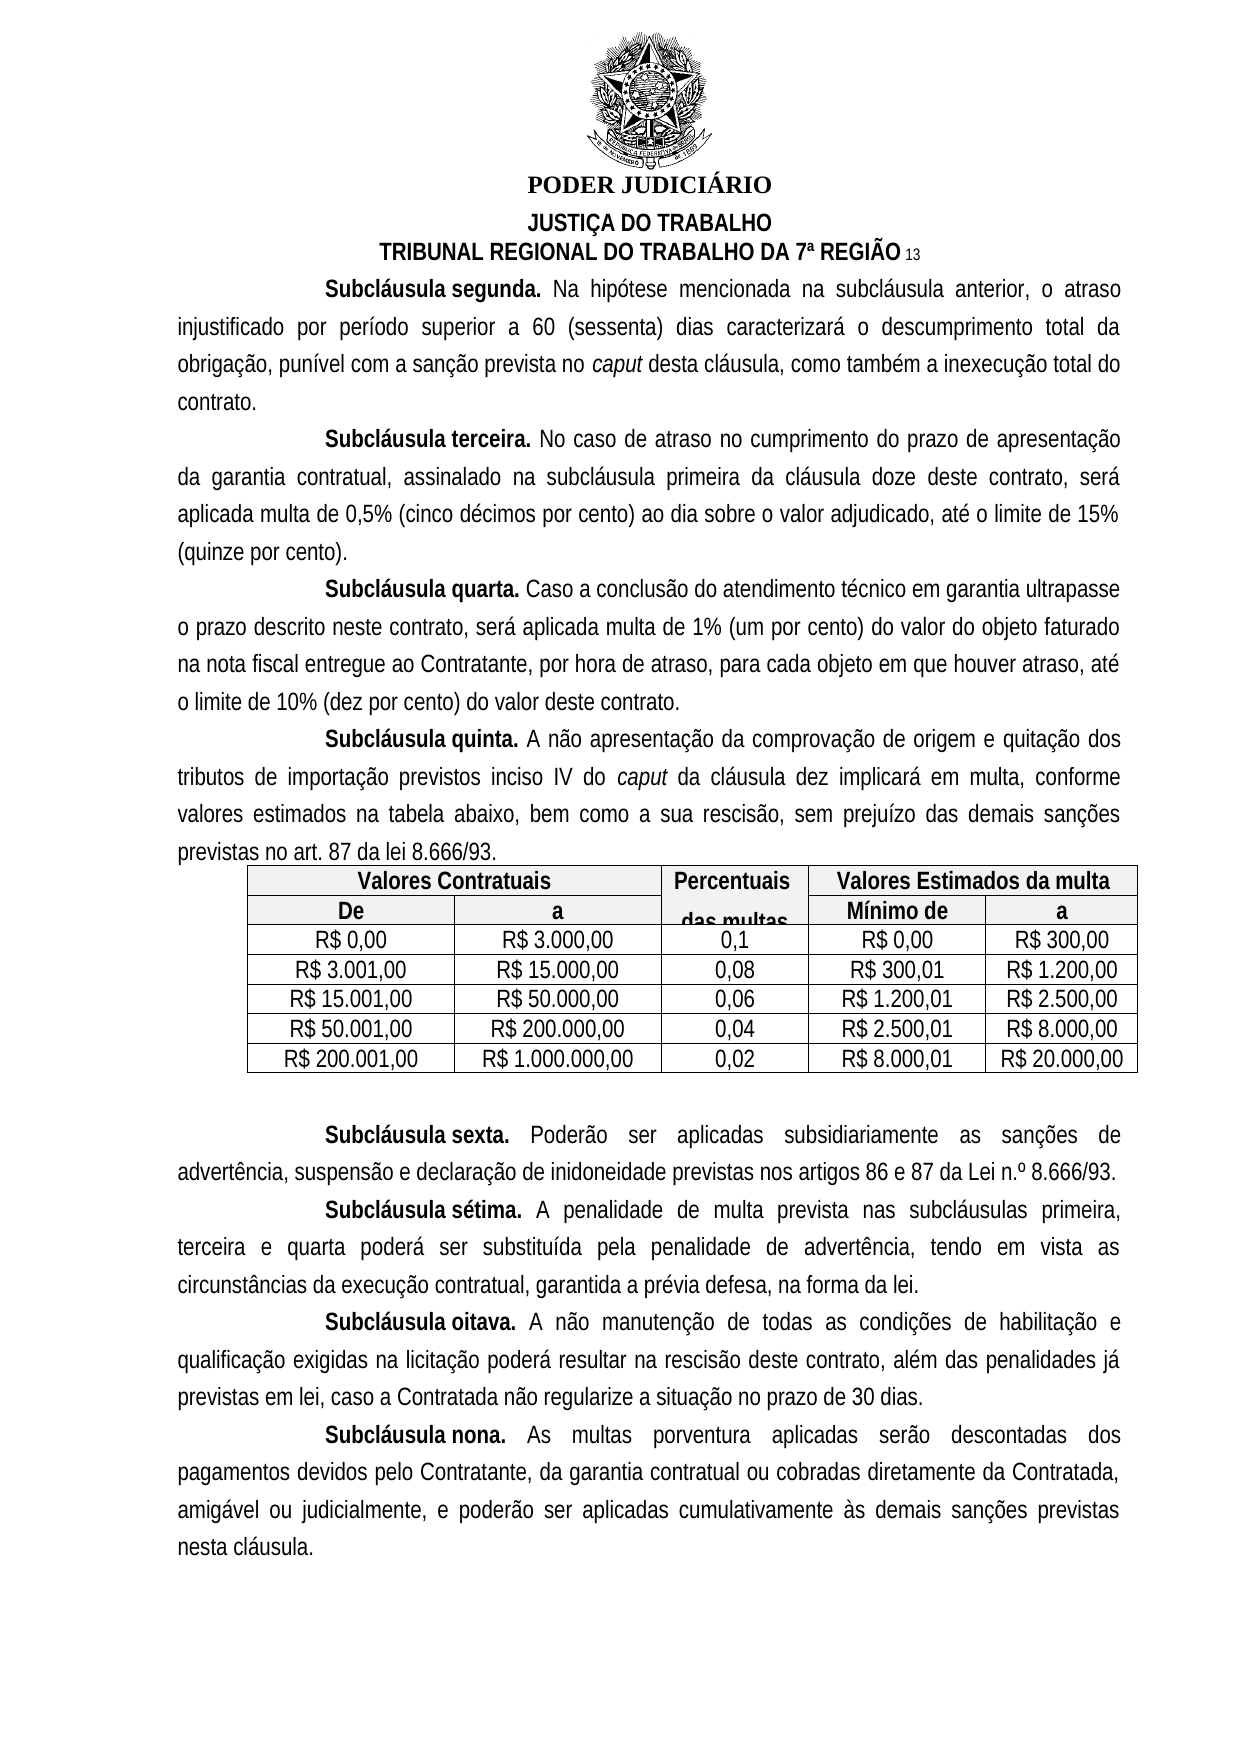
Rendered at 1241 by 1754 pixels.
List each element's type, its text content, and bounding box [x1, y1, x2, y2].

list quinta. A não apresentação da comprovação de origem e quitação dos tributos de importação previstos inciso IV do caput da cláusula dez implicará em multa, conforme valores estimados na tabela abaixo, bem como a sua rescisão, sem prejuízo das demais sanções previstas no art. 87 da lei 8.666/93. [177, 715, 1122, 865]
table_cell R$ 1.200,01 [809, 985, 985, 1013]
table_cell R$ 300,01 [809, 955, 985, 983]
table_cell R$ 15.001,00 [248, 985, 454, 1013]
table_cell R$ 8.000,01 [809, 1044, 985, 1072]
table_cell R$ 50.001,00 [248, 1014, 454, 1043]
table_cell R$ 20.000,00 [986, 1044, 1137, 1072]
list segunda. Na hipótese mencionada na subcláusula anterior, o atraso injustificado por período superior a 60 (sessenta) dias caracterizará o descumprimento total da obrigação, punível com a sanção prevista no caput desta cláusula, como também a inexecução total do contrato. [177, 265, 1122, 415]
list quarta. Caso a conclusão do atendimento técnico em garantia ultrapasse o prazo descrito neste contrato, será aplicada multa de 1% (um por cento) do valor do objeto faturado na nota fiscal entregue ao Contratante, por hora de atraso, para cada objeto em que houver atraso, até o limite de 10% (dez por cento) do valor deste contrato. [177, 565, 1122, 715]
table_cell R$ 3.000,00 [455, 925, 661, 954]
table_cell R$ 15.000,00 [455, 955, 661, 983]
list sétima. A penalidade de multa prevista nas subcláusulas primeira, terceira e quarta poderá ser substituída pela penalidade de advertência, tendo em vista as circunstâncias da execução contratual, garantida a prévia defesa, na forma da lei. [177, 1186, 1122, 1298]
table_cell Mínimo de [809, 896, 985, 924]
table_cell 0,02 [662, 1044, 808, 1072]
list sexta. Poderão ser aplicadas subsidiariamente as sanções de advertência, suspensão e declaração de inidoneidade previstas nos artigos 86 e 87 da Lei n.º 8.666/93. [177, 1111, 1122, 1186]
table_cell R$ 300,00 [986, 925, 1137, 954]
table_cell R$ 8.000,00 [986, 1014, 1137, 1043]
table_cell R$ 1.000.000,00 [455, 1044, 661, 1072]
table_cell R$ 2.500,00 [986, 985, 1137, 1013]
table_cell 0,04 [662, 1014, 808, 1043]
table_cell a [455, 896, 661, 924]
table_cell R$ 50.000,00 [455, 985, 661, 1013]
list oitava. A não manutenção de todas as condições de habilitação e qualificação exigidas na licitação poderá resultar na rescisão deste contrato, além das penalidades já previstas em lei, caso a Contratada não regularize a situação no prazo de 30 dias. [177, 1298, 1122, 1411]
list terceira. No caso de atraso no cumprimento do prazo de apresentação da garantia contratual, assinalado na subcláusula primeira da cláusula doze deste contrato, será aplicada multa de 0,5% (cinco décimos por cento) ao dia sobre o valor adjudicado, até o limite de 15% (quinze por cento). [177, 415, 1122, 565]
table_cell 0,06 [662, 985, 808, 1013]
table_cell R$ 3.001,00 [248, 955, 454, 983]
table_cell De [248, 896, 454, 924]
table_header Percentuais das multas [662, 866, 808, 924]
table_cell 0,08 [662, 955, 808, 983]
table_cell R$ 2.500,01 [809, 1014, 985, 1043]
table_cell R$ 0,00 [809, 925, 985, 954]
list nona. As multas porventura aplicadas serão descontadas dos pagamentos devidos pelo Contratante, da garantia contratual ou cobradas diretamente da Contratada, amigável ou judicialmente, e poderão ser aplicadas cumulativamente às demais sanções previstas nesta cláusula. [177, 1411, 1122, 1561]
table_cell R$ 200.001,00 [248, 1044, 454, 1072]
table_cell a [986, 896, 1137, 924]
table_cell R$ 200.000,00 [455, 1014, 661, 1043]
table_cell 0,1 [662, 925, 808, 954]
table_header Valores Contratuais [248, 866, 661, 895]
table_cell R$ 1.200,00 [986, 955, 1137, 983]
table_cell R$ 0,00 [248, 925, 454, 954]
table_header Valores Estimados da multa [809, 866, 1137, 895]
